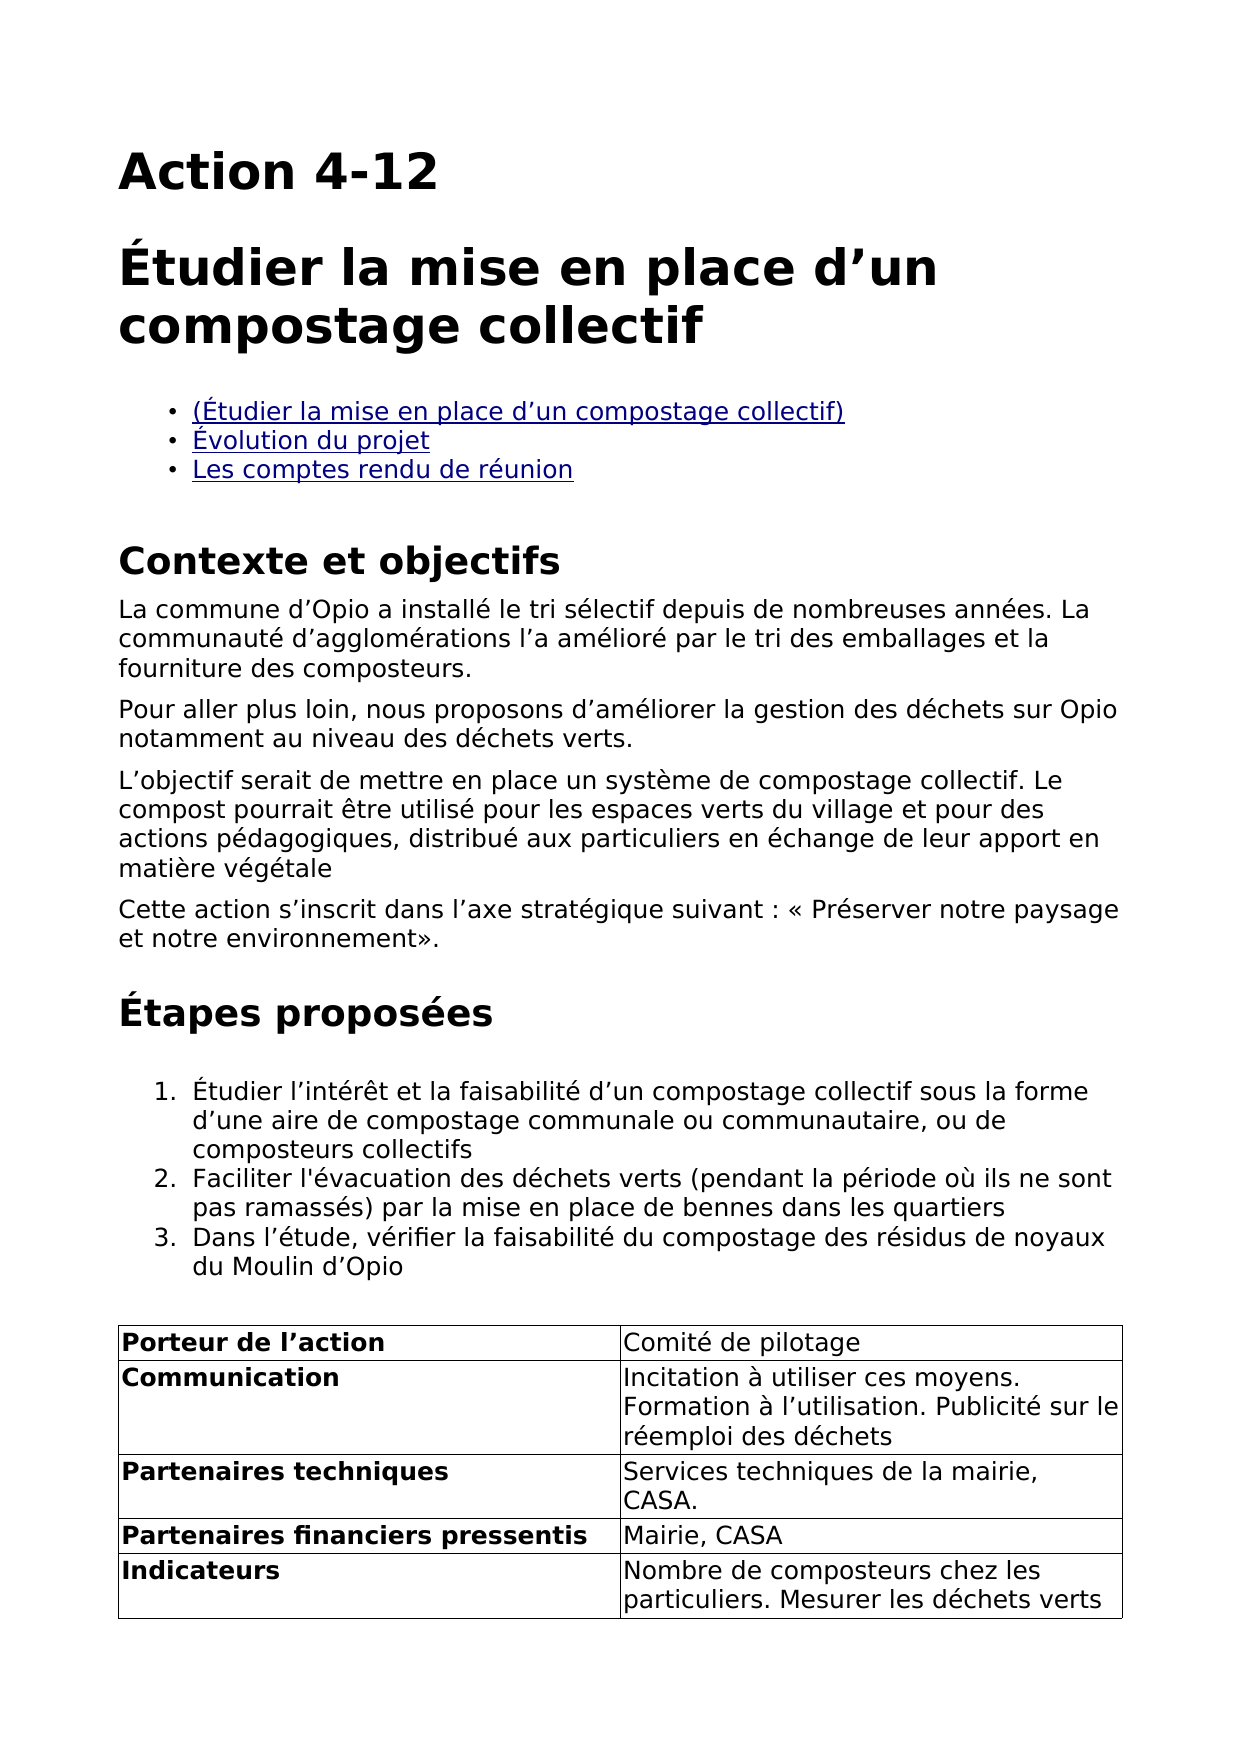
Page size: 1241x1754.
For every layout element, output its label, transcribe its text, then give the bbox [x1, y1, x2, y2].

list Étudier l’intérêt et la faisabilité d’un compostage collectif sous la forme d’une aire de compostage communale ou communautaire, ou de composteurs collectifs [177, 1077, 1122, 1164]
subtitle Action 4-12 [118, 143, 1122, 201]
list Faciliter l'évacuation des déchets verts (pendant la période où ils ne sont pas ramassés) par la mise en place de bennes dans les quartiers [177, 1164, 1122, 1223]
list Les comptes rendu de réunion [177, 456, 1122, 485]
text Pour aller plus loin, nous proposons d’améliorer la gestion des déchets sur Opio notamment au niveau des déchets verts. [118, 695, 1122, 754]
text La commune d’Opio a installé le tri sélectif depuis de nombreuses années. La communauté d’agglomérations l’a amélioré par le tri des emballages et la fourniture des composteurs. [118, 595, 1122, 683]
text L’objectif serait de mettre en place un système de compostage collectif. Le compost pourrait être utilisé pour les espaces verts du village et pour des actions pédagogiques, distribué aux particuliers en échange de leur apport en matière végétale [118, 766, 1122, 883]
table_cell Indicateurs [119, 1554, 620, 1617]
table_cell Partenaires financiers pressentis [119, 1519, 620, 1553]
table_header Comité de pilotage [621, 1326, 1122, 1360]
table_cell Mairie, CASA [621, 1519, 1122, 1553]
table_header Porteur de l’action [119, 1326, 620, 1360]
table_cell Partenaires techniques [119, 1455, 620, 1518]
table_cell Communication [119, 1361, 620, 1454]
list Dans l’étude, vérifier la faisabilité du compostage des résidus de noyaux du Moulin d’Opio [177, 1223, 1122, 1281]
list Évolution du projet [177, 426, 1122, 456]
table_cell Nombre de composteurs chez les particuliers. Mesurer les déchets verts [621, 1554, 1122, 1617]
subtitle Étudier la mise en place d’un compostage collectif [118, 239, 1122, 355]
text Cette action s’inscrit dans l’axe stratégique suivant : « Préserver notre paysage et notre environnement». [118, 895, 1122, 954]
table_cell Incitation à utiliser ces moyens. Formation à l’utilisation. Publicité sur le réemploi des déchets [621, 1361, 1122, 1454]
subtitle Étapes proposées [118, 991, 1122, 1035]
table_cell Services techniques de la mairie, CASA. [621, 1455, 1122, 1518]
subtitle Contexte et objectifs [118, 539, 1122, 583]
list (Étudier la mise en place d’un compostage collectif) [177, 397, 1122, 426]
